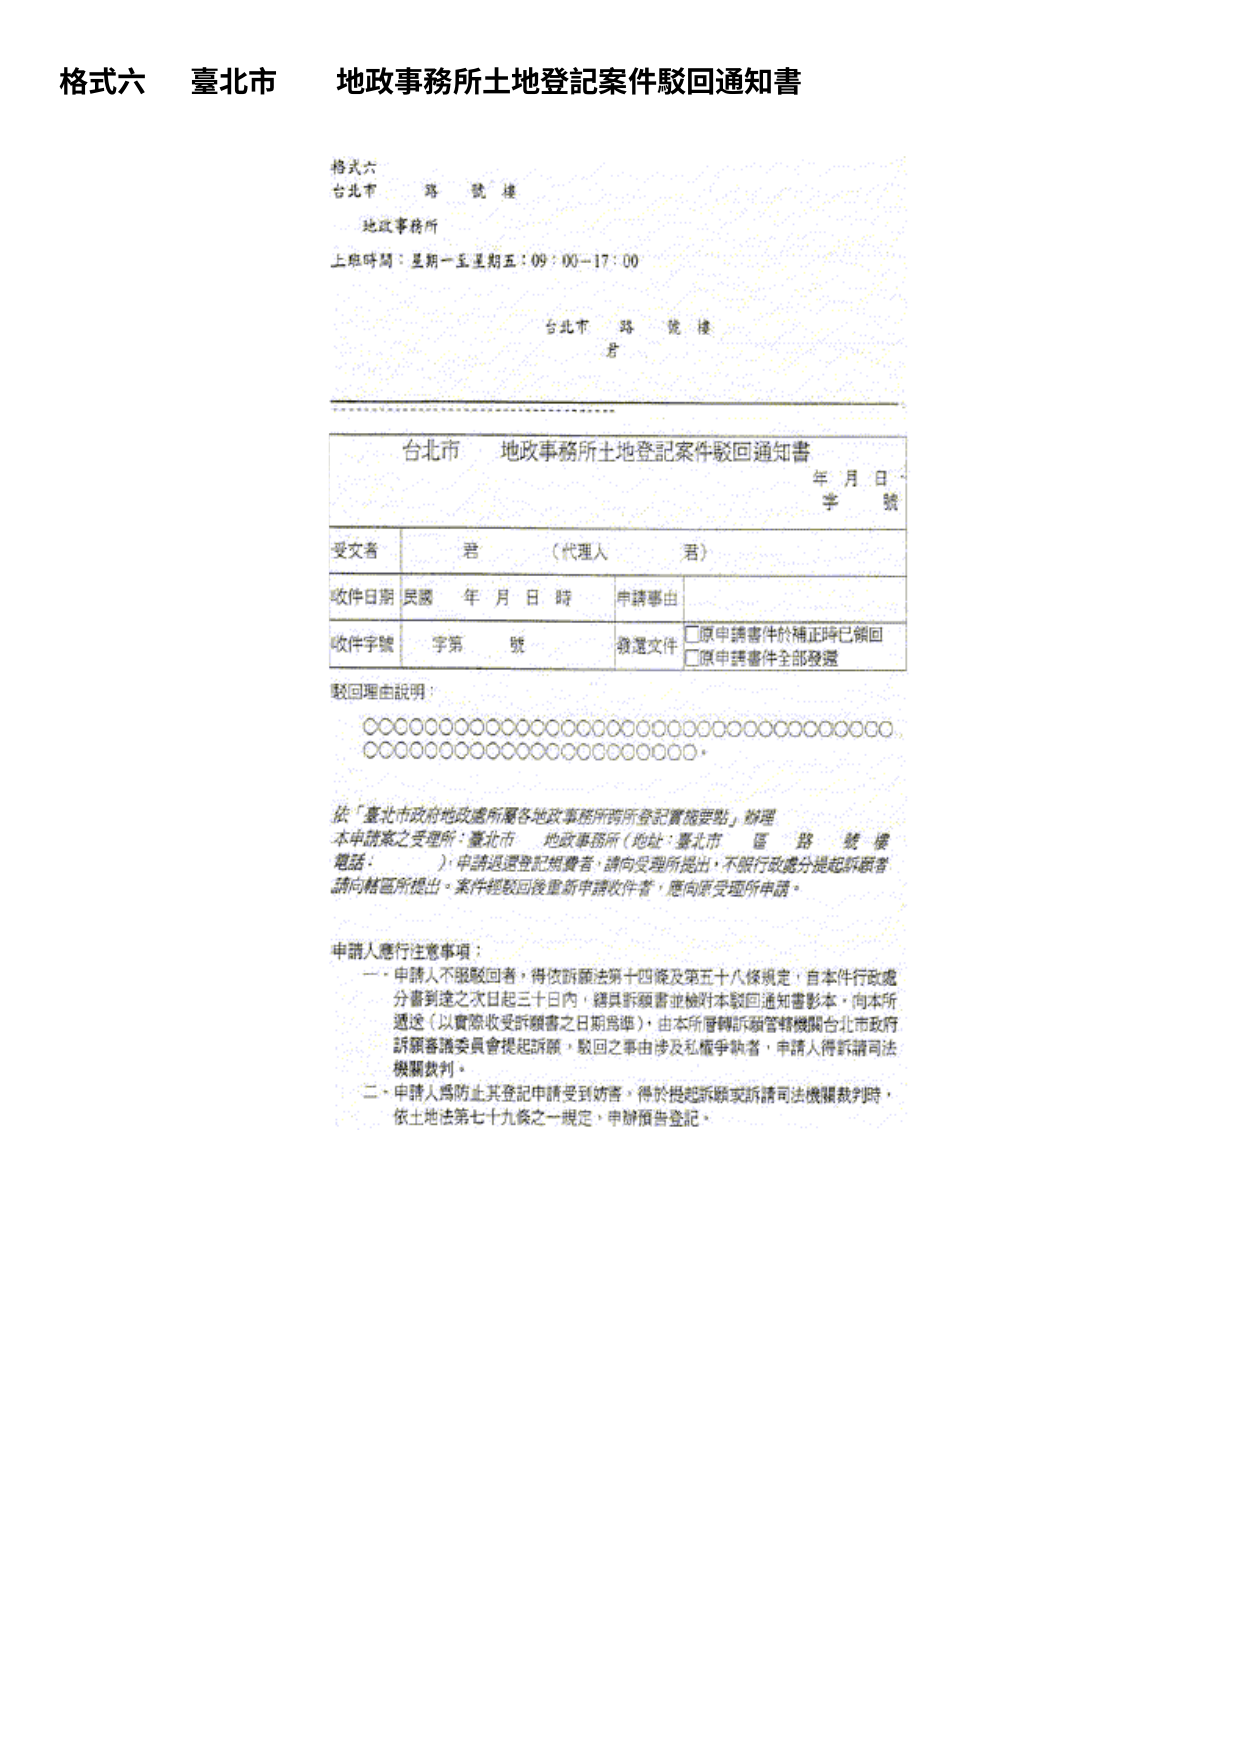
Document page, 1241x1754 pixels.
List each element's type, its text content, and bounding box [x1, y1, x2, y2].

picture [328, 156, 912, 1130]
text 格式六 臺北市 地政事務所土地登記案件駁回通知書 [59, 59, 1181, 101]
